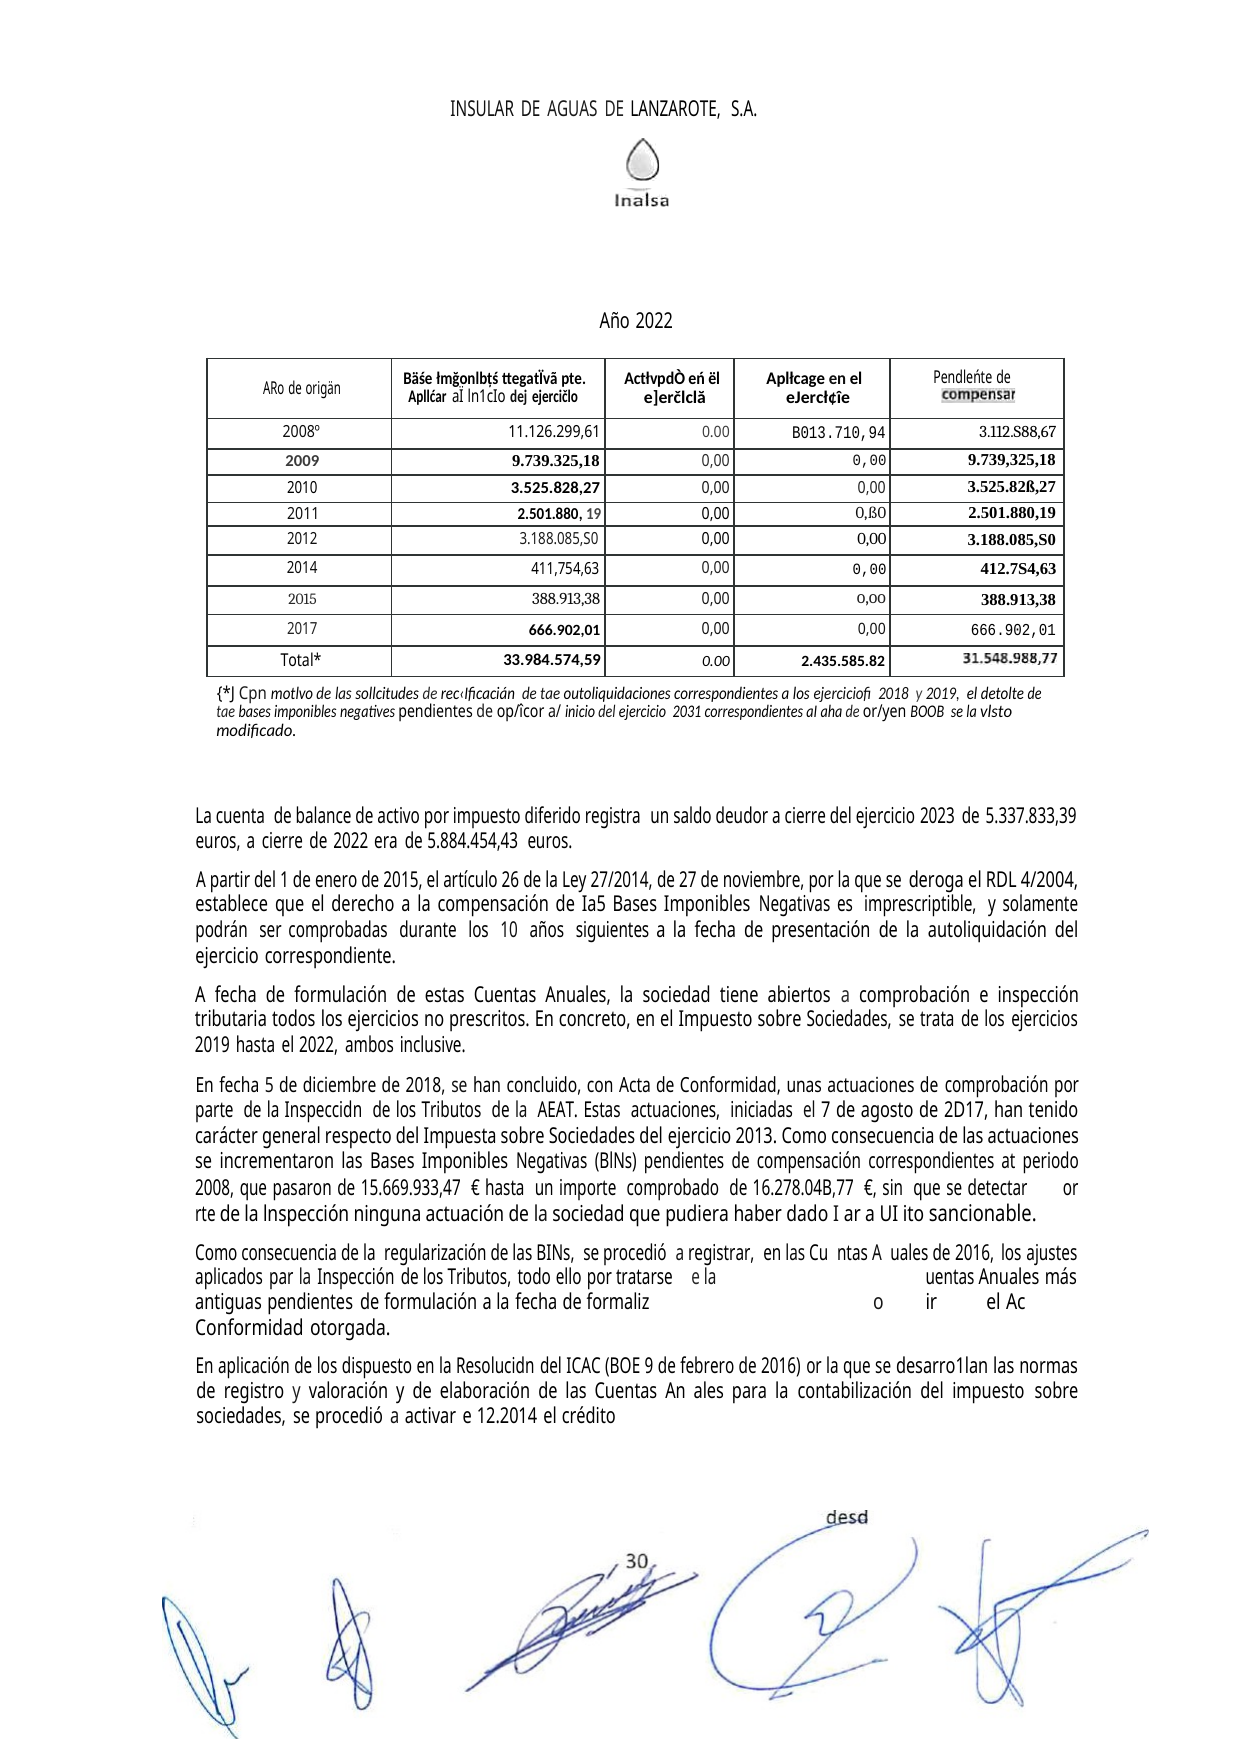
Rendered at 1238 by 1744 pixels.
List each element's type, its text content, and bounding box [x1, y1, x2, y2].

table_cell 0,00 [606, 615, 733, 645]
table_cell 666.902,01 [891, 615, 1063, 645]
text En fecha 5 de diciembre de 2018, se han concluido, con Acta de Conformidad, unas actuaciones de comprobación por parte de la Inspeccidn de los Tributos de la AEAT. Estas actuaciones, iniciadas el 7 de agosto de 2D17, han tenido carácter general respecto del Impuesta sobre Sociedades del ejercicio 2013. Como consecuencia de las actuaciones se incrementaron las Bases Imponibles Negativas (BlNs) pendientes de compensación correspondientes at periodo 2008, que pasaron de 15.669.933,47 € hasta un importe comprobado de 16.278.04B,77 €, sin que se detectar or rte de la lnspección ninguna actuación de la sociedad que pudiera haber dado I ar a UI ito sancionable. [195, 1072, 1079, 1228]
table_cell 0,ß0 [735, 503, 889, 525]
table_cell 0,00 [735, 527, 889, 554]
table_cell 3.112.S88,67 [891, 419, 1063, 448]
text A fecha de formulación de estas Cuentas Anuales, la sociedad tiene abiertos a comprobación e inspección tributaria todos los ejercicios no prescritos. En concreto, en el Impuesto sobre Sociedades, se trata de los ejercicios 2019 hasta el 2022, ambos inclusive. [194, 981, 1079, 1059]
table_cell 2.501.880,19 [891, 503, 1063, 525]
table_cell 2008º [208, 419, 391, 448]
table_cell 2012 [208, 527, 391, 554]
table_cell 411,754,63 [392, 556, 604, 585]
table_header Aplłcage en el eJercł¢îe [735, 359, 889, 417]
table_cell 388.913,38 [392, 587, 604, 614]
table_cell 0,00 [606, 450, 733, 474]
table_cell 0,00 [606, 527, 733, 554]
table_cell 0,00 [606, 503, 733, 525]
table_cell 0,00 [606, 587, 733, 614]
table_cell 2014 [208, 556, 391, 585]
table_cell 0.00 [606, 419, 733, 448]
table_cell 0,00 [735, 476, 889, 502]
table_header ARo de origän [208, 359, 391, 417]
table_cell 2.501.880, 19 [392, 503, 604, 525]
table_cell 2015 [208, 587, 391, 614]
picture [162, 1510, 1149, 1739]
picture [941, 388, 1016, 403]
table_cell 0.00 [606, 647, 733, 676]
text La cuenta de balance de activo por impuesto diferido registra un saldo deudor a cierre del ejercicio 2023 de 5.337.833,39 euros, a cierre de 2022 era de 5.884.454,43 euros. [195, 803, 1077, 855]
table_cell 2.435.585.82 [735, 647, 889, 676]
table_header ActłvpdÒ eń ël e]erčlclă [606, 359, 733, 417]
table_cell 3.188.085,S0 [392, 527, 604, 554]
table_cell B013.710,94 [735, 419, 889, 448]
table_cell 9.739.325,18 [392, 450, 604, 474]
table_cell 11.126.299,61 [392, 419, 604, 448]
picture [626, 138, 660, 181]
picture [963, 653, 1058, 665]
table_cell 3.525.828,27 [392, 476, 604, 502]
picture [610, 188, 669, 207]
table_cell 2011 [208, 503, 391, 525]
table_cell 3.525.82ß,27 [891, 476, 1063, 502]
text Año 2022 [448, 305, 823, 334]
table_cell o,oo [735, 587, 889, 614]
table_cell 2009 [208, 450, 391, 474]
table_cell 388.913,38 [891, 587, 1063, 614]
table_cell 0,00 [606, 556, 733, 585]
table_cell 2010 [208, 476, 391, 502]
table_cell Total* [208, 647, 391, 676]
text Como consecuencia de la regularización de las BINs, se procedió a registrar, en las Cu ntas A uales de 2016, los ajustes aplicados par la Inspección de los Tributos, todo ello por tratarse e la uentas Anuales más antiguas pendientes de formulación a la fecha de formaliz o ir el Ac Conformidad otorgada. [195, 1240, 1078, 1341]
table_cell 0,00 [606, 476, 733, 502]
table_cell 0,00 [735, 450, 889, 474]
table_cell 666.902,01 [392, 615, 604, 645]
text {*J Cpn motlvo de las sollcitudes de rec‹Ificacián de tae outoliquidaciones correspondientes a los ejerciciofi 2018 y 2019, el detolte de tae bases imponibles negatives pendientes de op/îcor a/ inicio del ejercicio 2031 correspondientes aI aha de or/yen BOOB se la vlsto modificado. [216, 683, 1051, 741]
table_cell 0,00 [735, 556, 889, 585]
table_cell 0,00 [735, 615, 889, 645]
table_cell 33.984.574,59 [392, 647, 604, 676]
table_cell [891, 647, 1063, 676]
table_cell 9.739,325,18 [891, 450, 1063, 474]
text En aplicación de los dispuesto en la Resolucidn del ICAC (BOE 9 de febrero de 2016) or la que se desarro1lan las normas de registro y valoración y de elaboración de las Cuentas An ales para la contabilización del impuesto sobre sociedades, se procedió a activar e 12.2014 el crédito [195, 1353, 1078, 1430]
table_header Pendleńte de [891, 359, 1063, 417]
table_cell 2017 [208, 615, 391, 645]
table_header Bäśe łmğonlbțś ttegatÏvã pte. Apllćar aÏ ln1cIo dej ejercičlo [392, 359, 604, 417]
table_cell 3.188.085,S0 [891, 527, 1063, 554]
text A partir del 1 de enero de 2015, el artículo 26 de la Ley 27/2014, de 27 de noviembre, por la que se deroga el RDL 4/2004, establece que el derecho a la compensación de Ia5 Bases Imponibles Negativas es imprescriptible, y solamente podrán ser comprobadas durante los 10 años siguientes a la fecha de presentación de la autoliquidación del ejercicio correspondiente. [195, 866, 1078, 970]
table_cell 412.7S4,63 [891, 556, 1063, 585]
